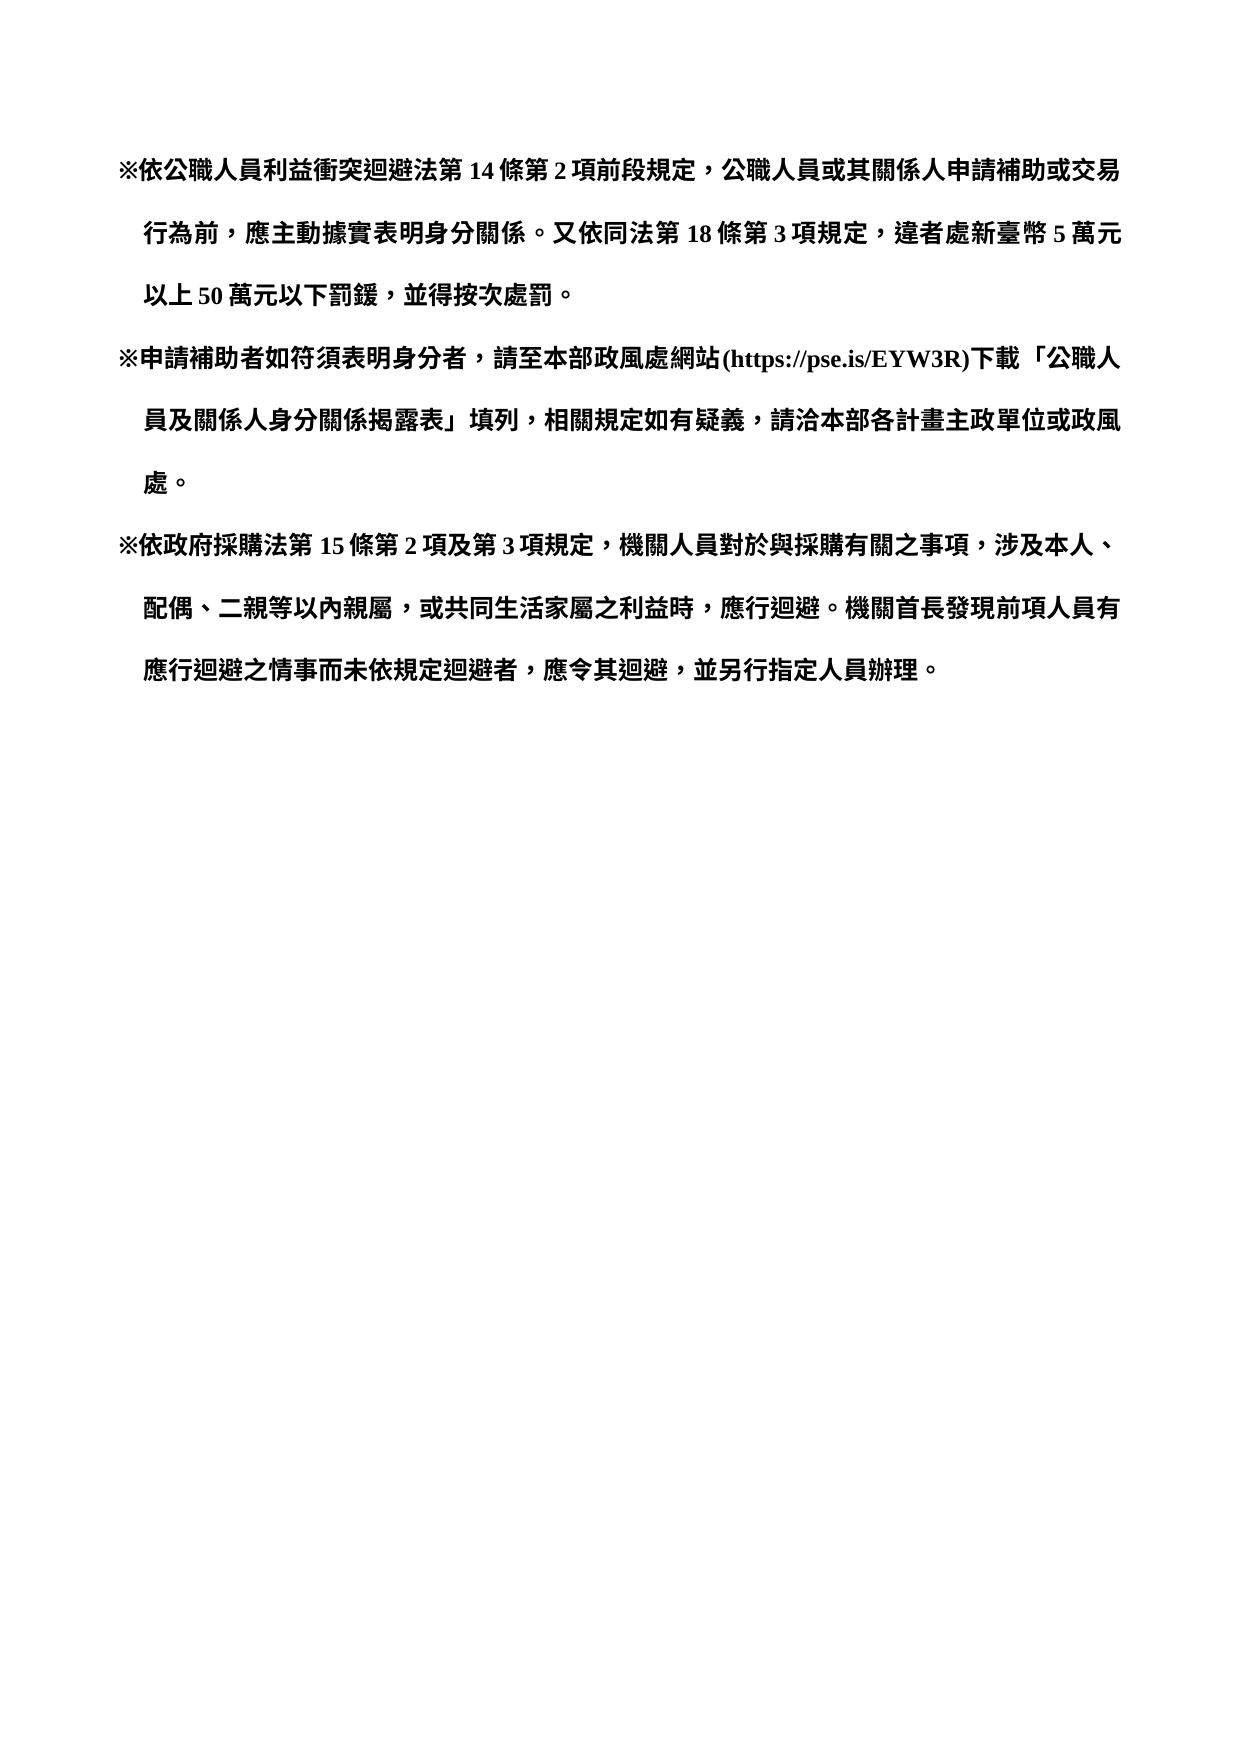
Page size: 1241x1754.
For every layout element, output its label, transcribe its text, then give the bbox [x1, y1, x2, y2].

text ※申請補助者如符須表明身分者，請至本部政風處網站(https://pse.is/EYW3R)下載「公職人員及關係人身分關係揭露表」填列，相關規定如有疑義，請洽本部各計畫主政單位或政風處。 [118, 314, 1122, 502]
text ※依公職人員利益衝突迴避法第14條第2項前段規定，公職人員或其關係人申請補助或交易行為前，應主動據實表明身分關係。又依同法第18條第3項規定，違者處新臺幣5萬元以上50萬元以下罰鍰，並得按次處罰。 [118, 127, 1122, 314]
text ※依政府採購法第15條第2項及第3項規定，機關人員對於與採購有關之事項，涉及本人、配偶、二親等以內親屬，或共同生活家屬之利益時，應行迴避。機關首長發現前項人員有應行迴避之情事而未依規定迴避者，應令其迴避，並另行指定人員辦理。 [118, 502, 1122, 689]
